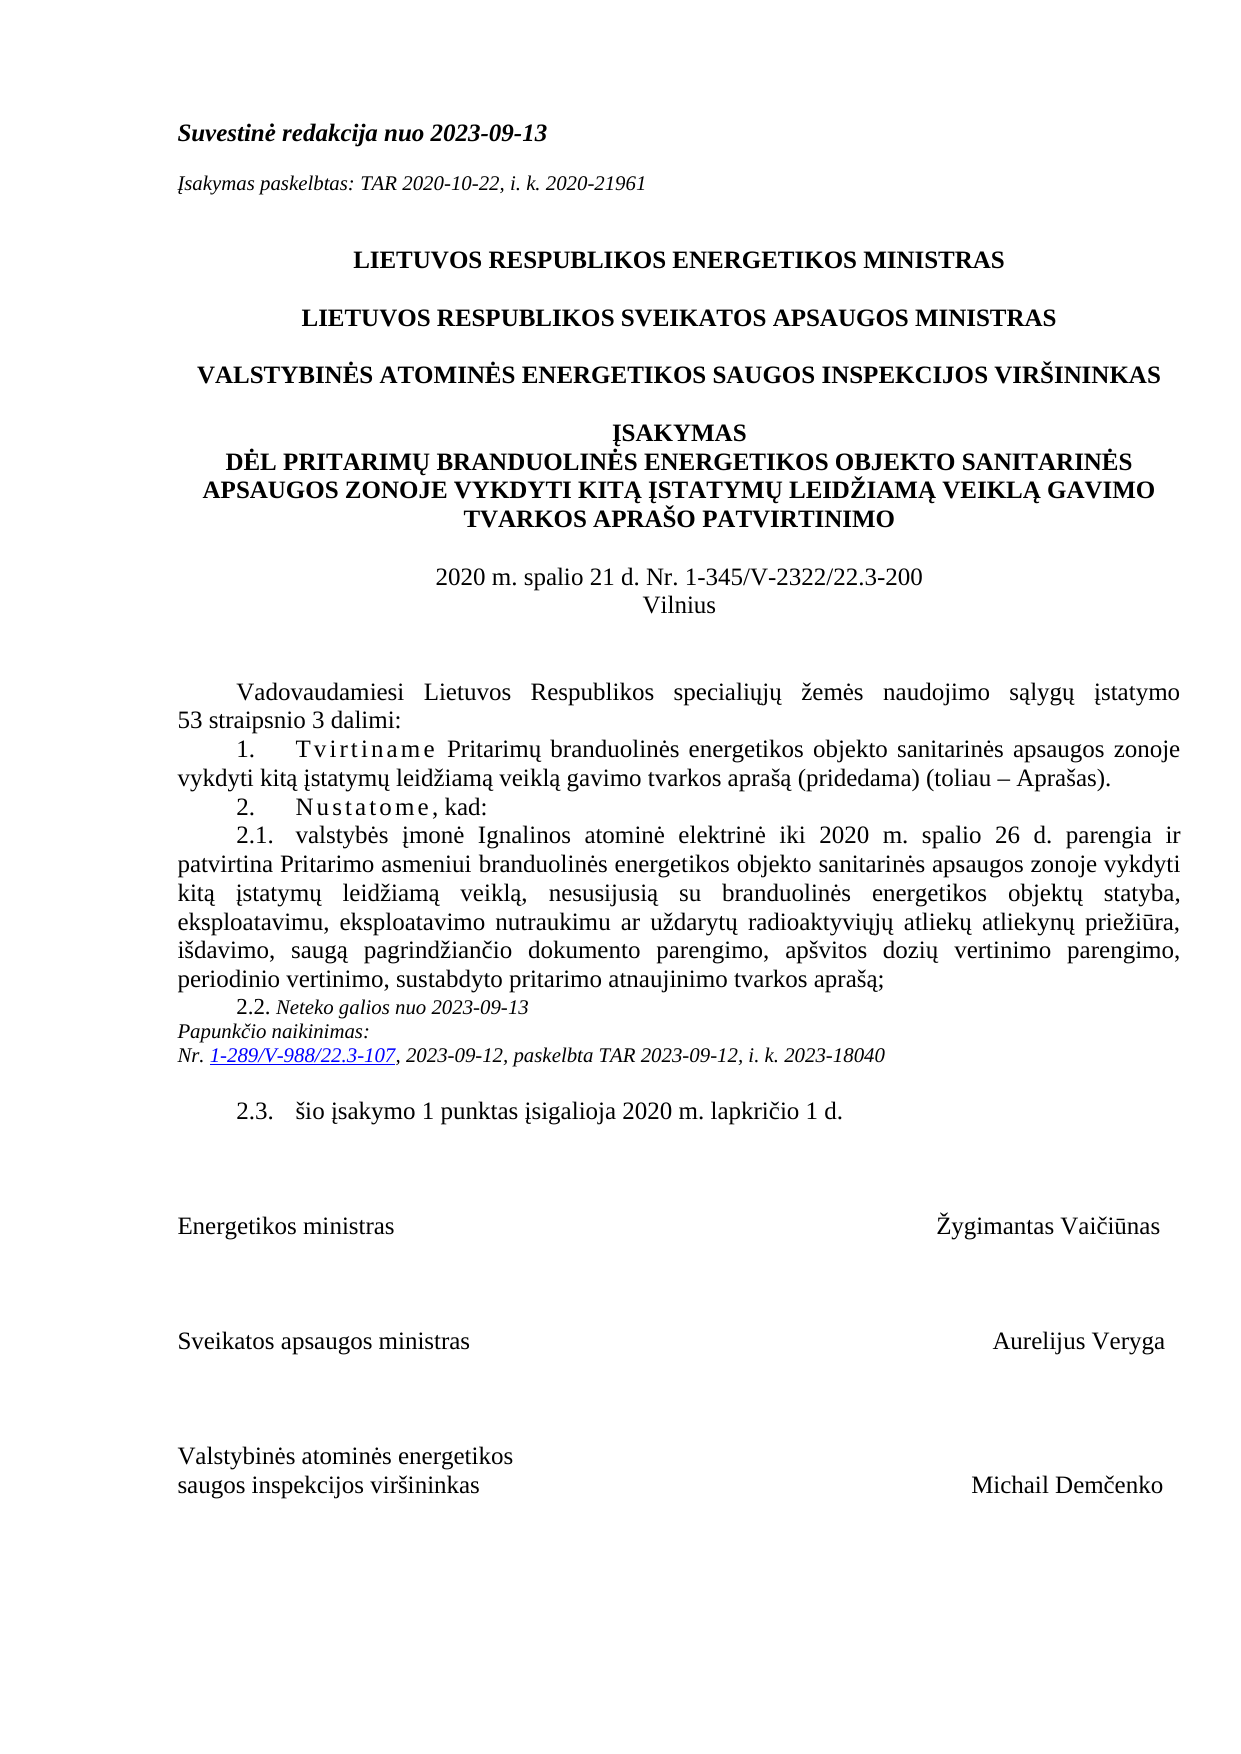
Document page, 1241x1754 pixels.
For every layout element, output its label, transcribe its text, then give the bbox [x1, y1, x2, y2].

text LIETUVOS RESPUBLIKOS ENERGETIKOS MINISTRAS [177, 245, 1181, 274]
text 1. Tvirtiname Pritarimų branduolinės energetikos objekto sanitarinės apsaugos zonoje vykdyti kitą įstatymų leidžiamą veiklą gavimo tvarkos aprašą (pridedama) (toliau – Aprašas). [177, 734, 1181, 792]
text saugos inspekcijos viršininkas Michail Demčenko [177, 1470, 1181, 1499]
text Sveikatos apsaugos ministras Aurelijus Veryga [177, 1326, 1181, 1355]
text Vilnius [177, 590, 1181, 619]
text Suvestinė redakcija nuo 2023-09-13 [177, 118, 1181, 147]
text Vadovaudamiesi Lietuvos Respublikos specialiųjų žemės naudojimo sąlygų įstatymo 53 straipsnio 3 dalimi: [177, 677, 1181, 734]
text 2.1. valstybės įmonė Ignalinos atominė elektrinė iki 2020 m. spalio 26 d. parengia ir patvirtina Pritarimo asmeniui branduolinės energetikos objekto sanitarinės apsaugos zonoje vykdyti kitą įstatymų leidžiamą veiklą, nesusijusią su branduolinės energetikos objektų statyba, eksploatavimu, eksploatavimo nutraukimu ar uždarytų radioaktyviųjų atliekų atliekynų priežiūra, išdavimo, saugą pagrindžiančio dokumento parengimo, apšvitos dozių vertinimo parengimo, periodinio vertinimo, sustabdyto pritarimo atnaujinimo tvarkos aprašą; [177, 820, 1181, 993]
text ĮSAKYMAS [177, 418, 1181, 447]
text 2.3. šio įsakymo 1 punktas įsigalioja 2020 m. lapkričio 1 d. [177, 1096, 1181, 1125]
text Valstybinės atominės energetikos [177, 1441, 1181, 1470]
text 2. Nustatome, kad: [177, 792, 1181, 820]
text 2.2. Neteko galios nuo 2023-09-13 [177, 993, 1181, 1019]
text Energetikos ministras Žygimantas Vaičiūnas [177, 1211, 1181, 1240]
text Papunkčio naikinimas: [177, 1019, 1181, 1043]
text LIETUVOS RESPUBLIKOS SVEIKATOS APSAUGOS MINISTRAS [177, 303, 1181, 332]
text VALSTYBINĖS ATOMINĖS ENERGETIKOS SAUGOS INSPEKCIJOS VIRŠININKAS [177, 360, 1181, 389]
text 2020 m. spalio 21 d. Nr. 1-345/V-2322/22.3-200 [177, 562, 1181, 590]
text Įsakymas paskelbtas: TAR 2020-10-22, i. k. 2020-21961 [177, 171, 1181, 195]
text Nr. 1-289/V-988/22.3-107, 2023-09-12, paskelbta TAR 2023-09-12, i. k. 2023-18040 [177, 1043, 1181, 1067]
text DĖL PRITARIMŲ BRANDUOLINĖS ENERGETIKOS OBJEKTO SANITARINĖS APSAUGOS ZONOJE VYKDYTI KITĄ ĮSTATYMŲ LEIDŽIAMĄ VEIKLĄ GAVIMO TVARKOS APRAŠO PATVIRTINIMO [177, 447, 1181, 533]
